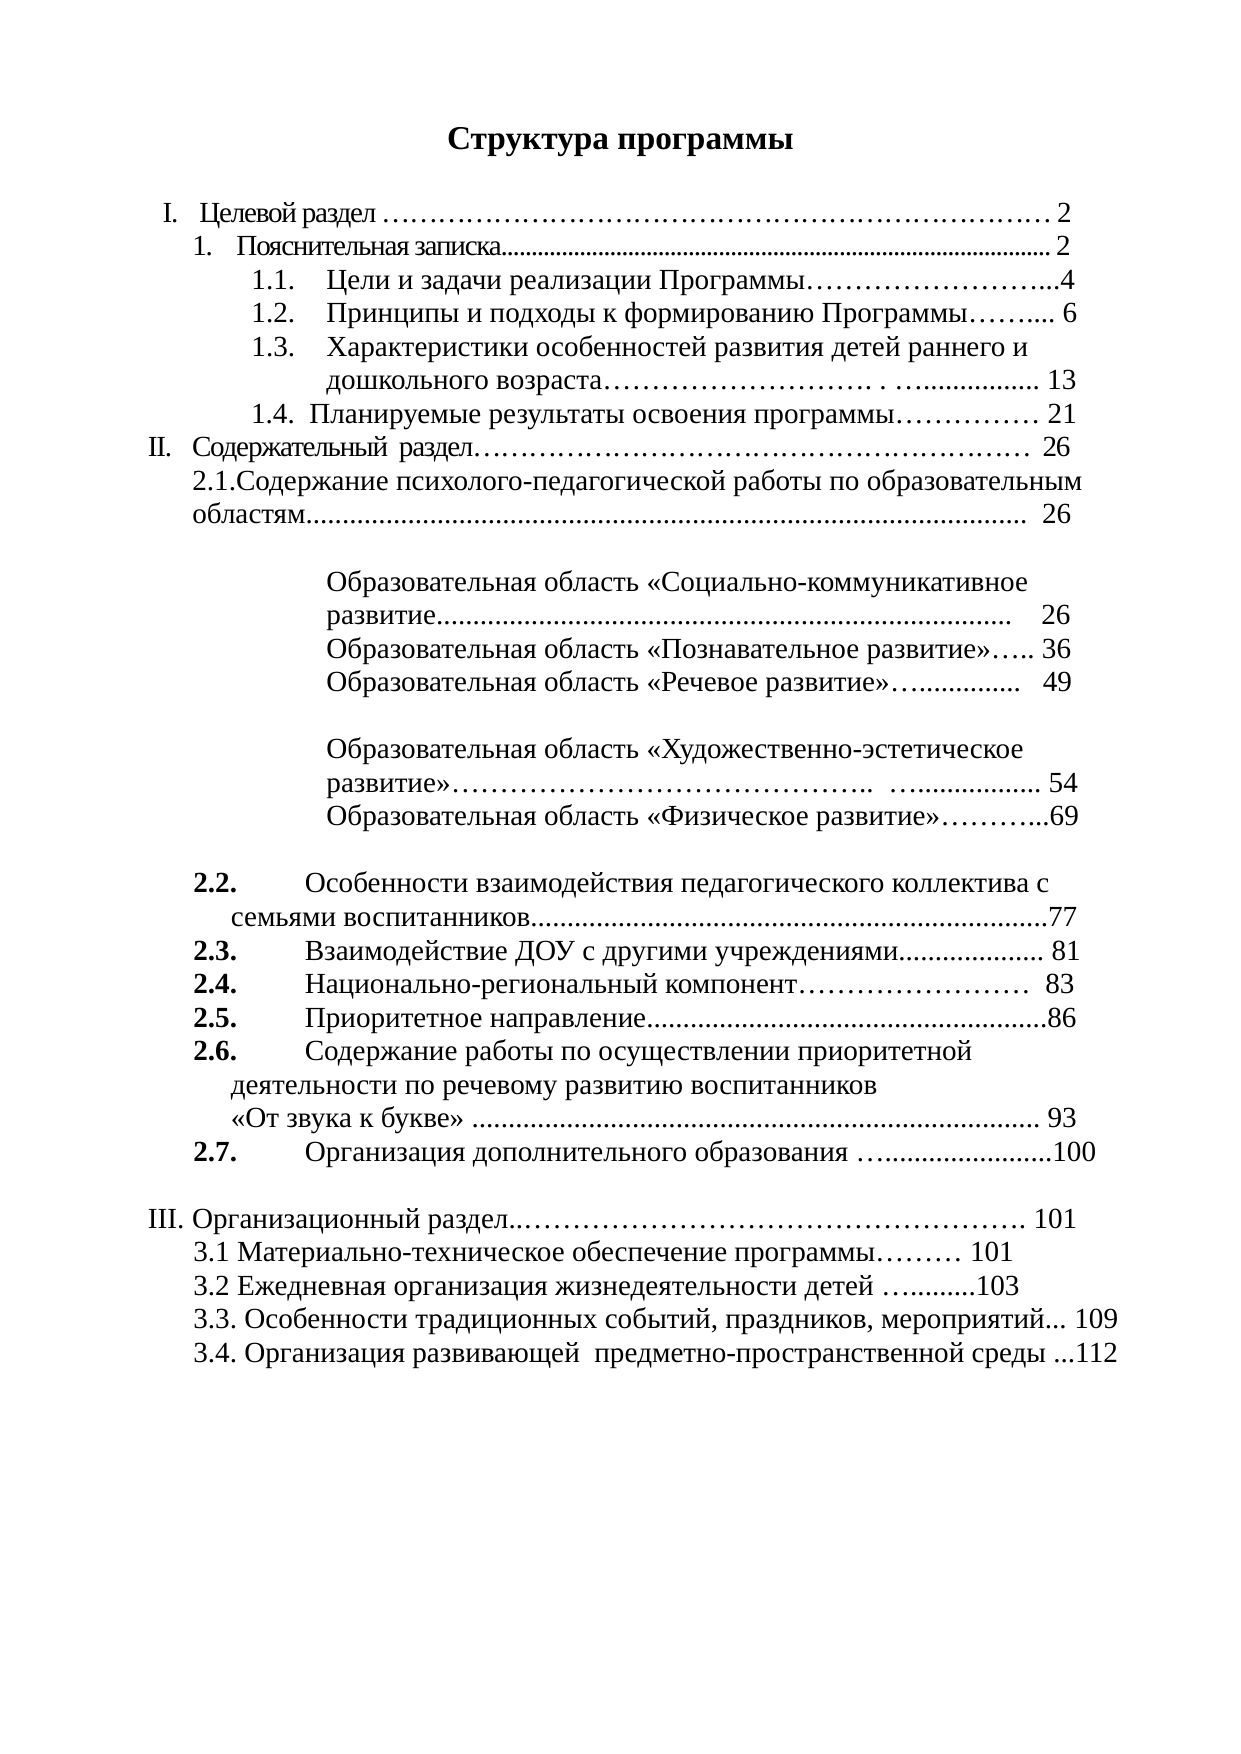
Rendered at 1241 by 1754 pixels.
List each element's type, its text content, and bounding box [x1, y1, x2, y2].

list 3.3. Особенности традиционных событий, праздников, мероприятий... 109 [156, 1302, 1122, 1335]
list Цели и задачи реализации Программы……………………...4 [251, 262, 1122, 295]
list Приоритетное направление.......................................................86 [193, 1000, 1122, 1033]
list Целевой раздел ……………………………………………………………… 2 [162, 195, 1122, 228]
text 2.1.Содержание психолого-педагогической работы по образовательным областям................................................................................................... 26 [192, 463, 1122, 530]
list Образовательная область «Познавательное развитие»….. 36 [251, 631, 1122, 664]
list 3.2 Ежедневная организация жизнедеятельности детей ….........103 [192, 1268, 1122, 1302]
list 1.4. Планируемые результаты освоения программы…………… 21 [192, 396, 1122, 429]
list Содержательный раздел…………………………………………………… 26 [148, 429, 1122, 463]
list Национально-региональный компонент…………………… 83 [193, 966, 1122, 1000]
list Организация дополнительного образования ….......................100 [193, 1134, 1122, 1167]
list Пояснительная записка........................................................................................... 2 [192, 228, 1122, 262]
list Характеристики особенностей развития детей раннего и дошкольного возраста………………………. . …................ 13 [251, 329, 1122, 396]
list Образовательная область «Художественно-эстетическое развитие»…………………………………….. …................. 54 [251, 731, 1122, 798]
list 3.1 Материально-техническое обеспечение программы……… 101 [192, 1234, 1122, 1268]
list Взаимодействие ДОУ с другими учреждениями.................... 81 [193, 933, 1122, 966]
text Структура программы [118, 118, 1122, 156]
list Содержание работы по осуществлении приоритетной деятельности по речевому развитию воспитанников [193, 1033, 1122, 1100]
list «От звука к букве» .............................................................................. 93 [193, 1100, 1122, 1134]
list Особенности взаимодействия педагогического коллектива с семьями воспитанников.......................................................................77 [193, 866, 1122, 933]
list 3.4. Организация развивающей предметно-пространственной среды ...112 [156, 1335, 1122, 1369]
list Принципы и подходы к формированию Программы…….... 6 [251, 295, 1122, 329]
list Образовательная область «Речевое развитие»….............. 49 [251, 664, 1122, 698]
list Организационный раздел..……………………………………………. 101 [148, 1201, 1122, 1234]
list Образовательная область «Физическое развитие»………...69 [251, 798, 1122, 832]
list Образовательная область «Социально-коммуникативное развитие............................................................................... 26 [251, 564, 1122, 631]
